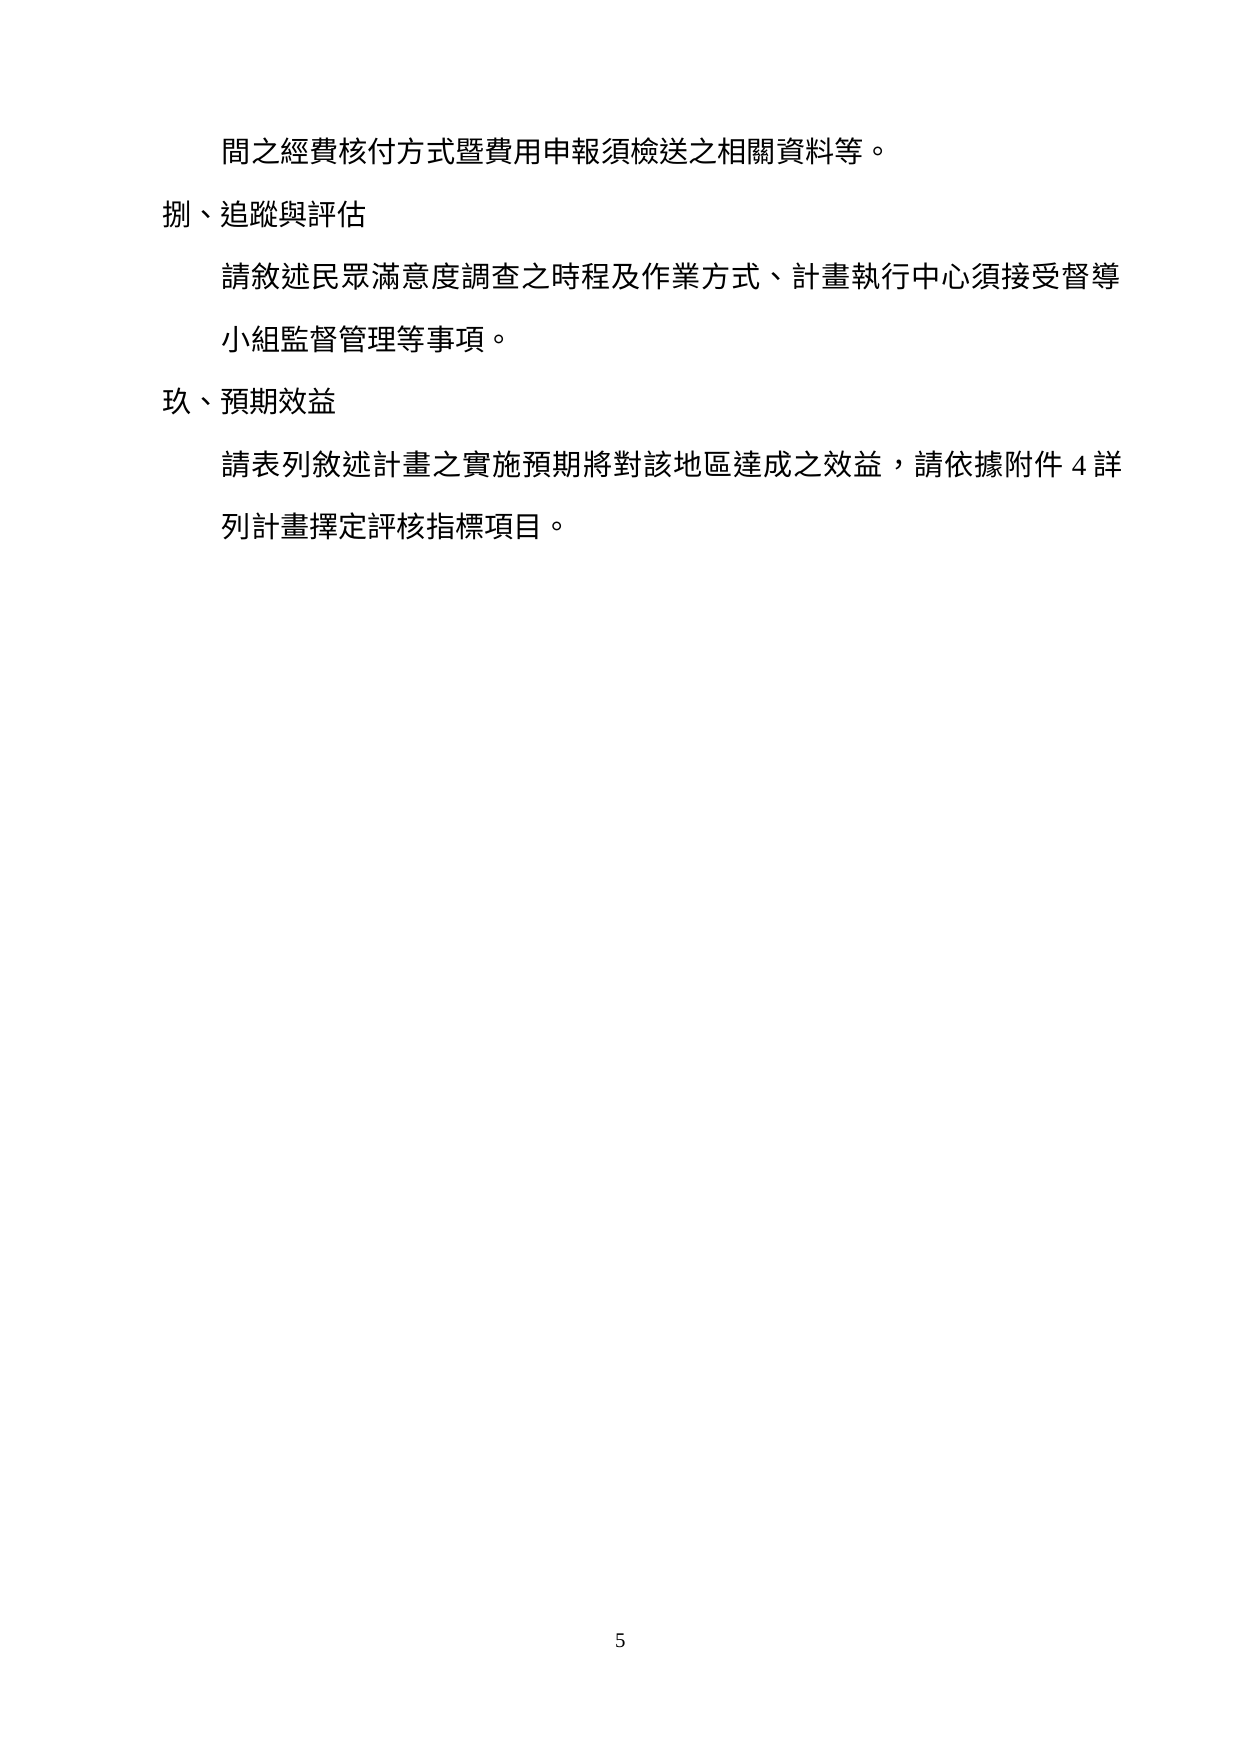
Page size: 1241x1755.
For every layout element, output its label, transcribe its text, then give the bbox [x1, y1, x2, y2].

text 玖、預期效益 [162, 358, 1122, 421]
text 請敘述民眾滿意度調查之時程及作業方式、計畫執行中心須接受督導小組監督管理等事項。 [222, 233, 1122, 358]
text 間之經費核付方式暨費用申報須檢送之相關資料等。 [222, 108, 1122, 171]
text 捌、追蹤與評估 [162, 171, 1122, 233]
text 請表列敘述計畫之實施預期將對該地區達成之效益，請依據附件4詳列計畫擇定評核指標項目。 [222, 421, 1122, 546]
